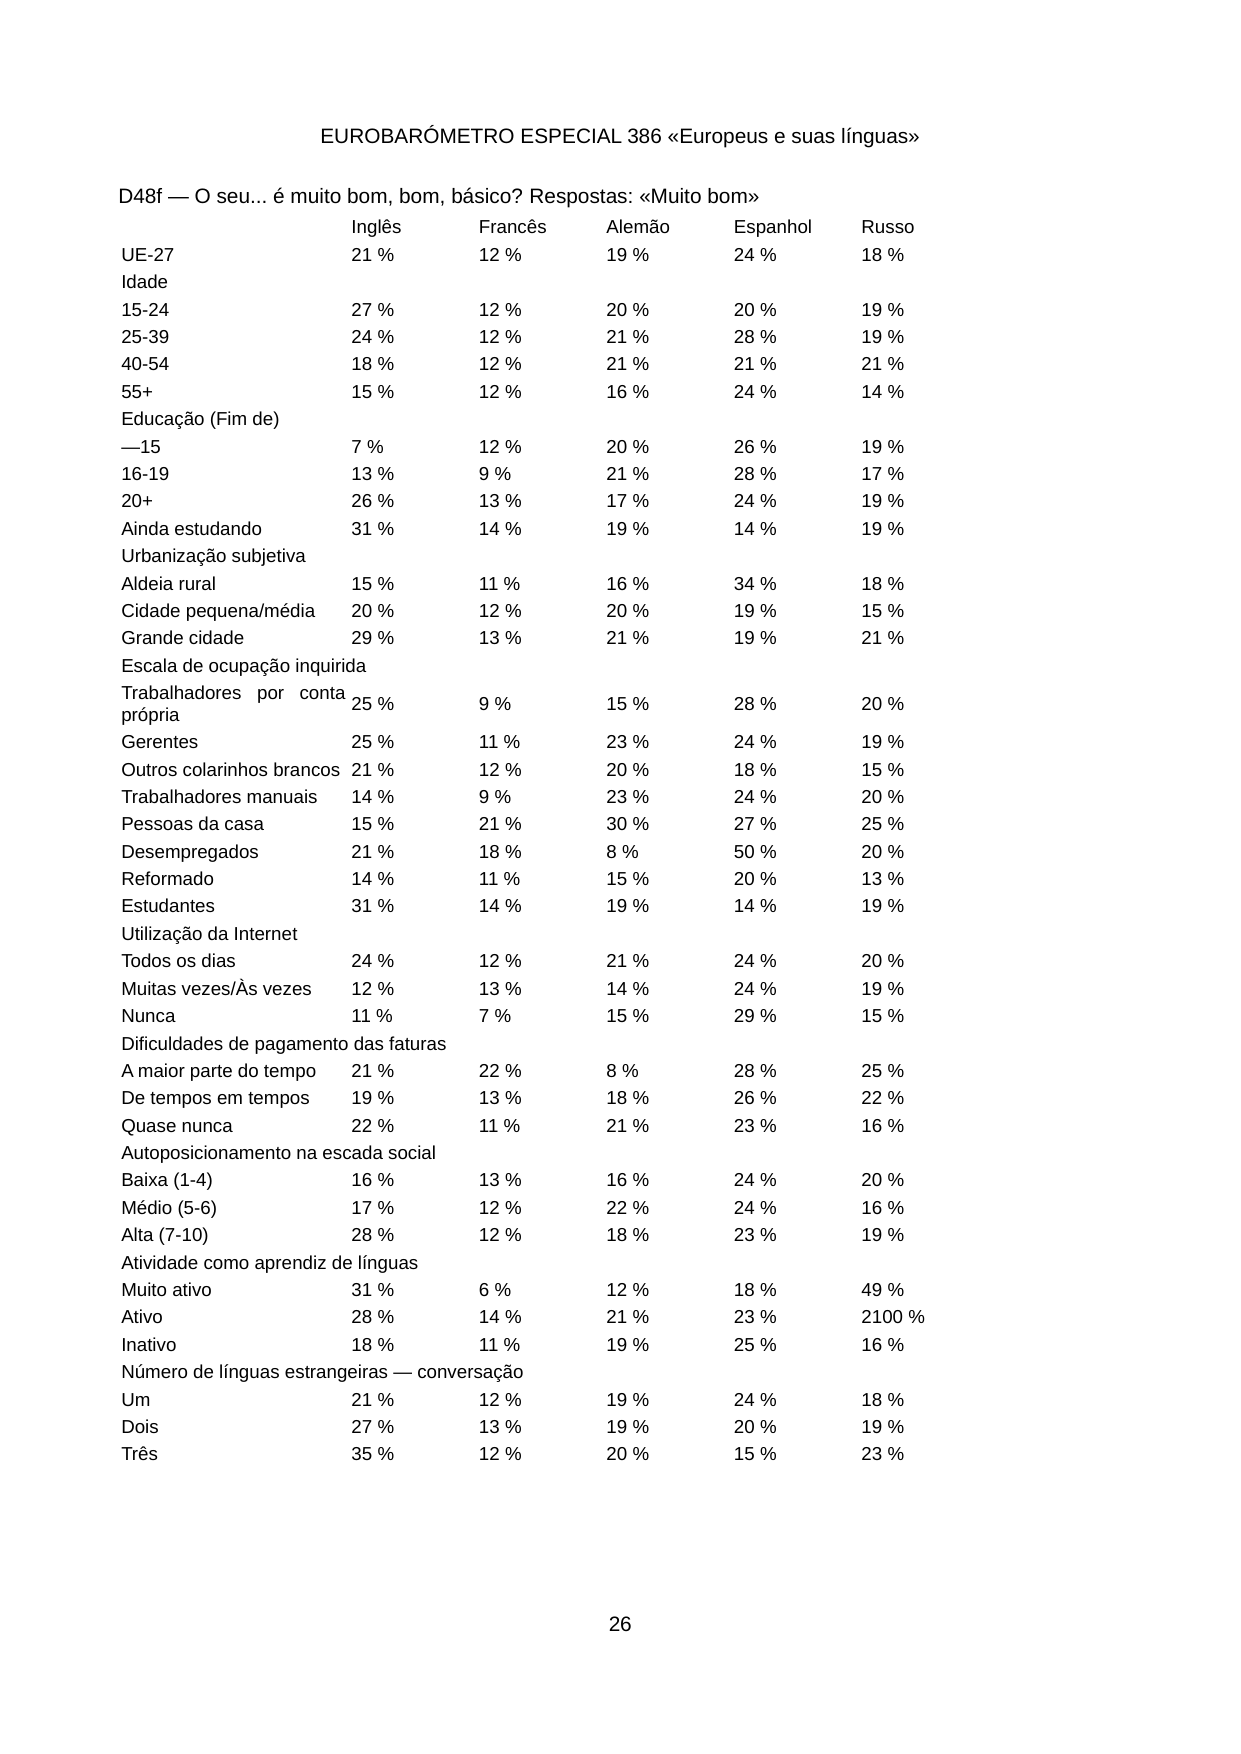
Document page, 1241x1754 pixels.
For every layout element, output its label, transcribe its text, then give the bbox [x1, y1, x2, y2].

table_cell 18 % [603, 1221, 731, 1248]
table_cell Idade [118, 268, 858, 296]
table_cell 21 % [858, 350, 986, 378]
table_cell 14 % [476, 1303, 603, 1331]
table_cell 28 % [731, 679, 858, 728]
table_cell 30 % [603, 810, 731, 838]
table_cell 19 % [858, 487, 986, 515]
table_cell 22 % [858, 1084, 986, 1112]
table_cell 14 % [476, 893, 603, 920]
table_cell Inativo [118, 1331, 348, 1358]
table_header Inglês [348, 213, 476, 241]
table_cell Baixa (1-4) [118, 1166, 348, 1194]
table_header Alemão [603, 213, 731, 241]
table_cell Três [118, 1440, 348, 1468]
table_cell 24 % [348, 947, 476, 974]
table_cell 27 % [731, 810, 858, 838]
table_cell 49 % [858, 1276, 986, 1303]
table_cell 18 % [476, 838, 603, 865]
table_cell 21 % [603, 624, 731, 652]
table_cell 18 % [348, 1331, 476, 1358]
table_cell 19 % [731, 597, 858, 624]
table_cell 12 % [476, 1221, 603, 1248]
table_cell [858, 1249, 986, 1276]
table_cell 16-19 [118, 460, 348, 487]
table_cell 35 % [348, 1440, 476, 1468]
table_cell 11 % [476, 728, 603, 755]
table_cell 21 % [348, 1057, 476, 1084]
table_cell 12 % [476, 323, 603, 350]
table_cell 25 % [348, 679, 476, 728]
table_cell Trabalhadores por conta própria [118, 679, 348, 728]
table_cell 25 % [858, 1057, 986, 1084]
table_cell 34 % [731, 570, 858, 597]
table_cell 8 % [603, 1057, 731, 1084]
table_cell 23 % [603, 728, 731, 755]
table_cell Pessoas da casa [118, 810, 348, 838]
table_cell 16 % [858, 1112, 986, 1139]
table_cell 24 % [731, 728, 858, 755]
table_cell 17 % [858, 460, 986, 487]
table_cell 19 % [603, 1413, 731, 1440]
table_cell 15 % [603, 1002, 731, 1029]
table_cell 22 % [348, 1112, 476, 1139]
table_cell 20 % [348, 597, 476, 624]
table_cell 28 % [348, 1303, 476, 1331]
table_cell De tempos em tempos [118, 1084, 348, 1112]
table_cell 27 % [348, 1413, 476, 1440]
table_cell 11 % [348, 1002, 476, 1029]
table_cell 24 % [731, 1166, 858, 1194]
table_cell 20 % [731, 296, 858, 323]
table_cell 12 % [476, 296, 603, 323]
table_cell 20 % [731, 865, 858, 892]
table_cell Nunca [118, 1002, 348, 1029]
table_cell [858, 268, 986, 296]
table_cell Ainda estudando [118, 515, 348, 542]
table_cell 12 % [603, 1276, 731, 1303]
table_cell 21 % [603, 947, 731, 974]
table_cell Estudantes [118, 893, 348, 920]
table_cell 16 % [603, 570, 731, 597]
table_cell 23 % [731, 1112, 858, 1139]
table_cell 15 % [348, 378, 476, 405]
table_cell 24 % [731, 487, 858, 515]
table_cell 23 % [603, 783, 731, 810]
table_cell 20+ [118, 487, 348, 515]
table_cell 15 % [348, 810, 476, 838]
table_cell 29 % [348, 624, 476, 652]
table_cell 12 % [348, 975, 476, 1002]
table_cell 12 % [476, 1440, 603, 1468]
table_cell 20 % [603, 1440, 731, 1468]
table_cell 15 % [858, 597, 986, 624]
table_cell 19 % [858, 296, 986, 323]
table_cell 21 % [858, 624, 986, 652]
table_cell 23 % [731, 1221, 858, 1248]
table_cell 16 % [858, 1331, 986, 1358]
table_cell 18 % [731, 1276, 858, 1303]
table_header Russo [858, 213, 986, 241]
table_cell 12 % [476, 755, 603, 783]
table_cell 8 % [603, 838, 731, 865]
table_cell 21 % [348, 838, 476, 865]
table_cell [858, 542, 986, 569]
table_cell 31 % [348, 1276, 476, 1303]
table_cell 21 % [476, 810, 603, 838]
table_cell [858, 1029, 986, 1057]
table_cell 27 % [348, 296, 476, 323]
table_cell 13 % [476, 1413, 603, 1440]
table_cell 17 % [603, 487, 731, 515]
table_cell 19 % [858, 515, 986, 542]
table_header Francês [476, 213, 603, 241]
table_cell 19 % [603, 1386, 731, 1413]
table_cell 11 % [476, 865, 603, 892]
table_cell 20 % [603, 433, 731, 460]
table_cell 14 % [731, 893, 858, 920]
table_cell Alta (7-10) [118, 1221, 348, 1248]
text D48f — O seu... é muito bom, bom, básico? Respostas: «Muito bom» [118, 183, 1122, 207]
table_cell 19 % [858, 323, 986, 350]
table_cell 31 % [348, 893, 476, 920]
table_cell A maior parte do tempo [118, 1057, 348, 1084]
table_cell 13 % [348, 460, 476, 487]
table_cell Reformado [118, 865, 348, 892]
table_cell Todos os dias [118, 947, 348, 974]
table_cell Cidade pequena/média [118, 597, 348, 624]
table_cell 12 % [476, 1194, 603, 1221]
table_cell Muito ativo [118, 1276, 348, 1303]
table_cell 15 % [348, 570, 476, 597]
table_cell 11 % [476, 1331, 603, 1358]
table_cell Dois [118, 1413, 348, 1440]
table_cell Utilização da Internet [118, 920, 858, 947]
table_cell 25 % [348, 728, 476, 755]
table_cell 19 % [858, 433, 986, 460]
table_cell 20 % [603, 597, 731, 624]
table_cell 16 % [858, 1194, 986, 1221]
table_cell 28 % [731, 323, 858, 350]
table_cell 14 % [731, 515, 858, 542]
table_cell Aldeia rural [118, 570, 348, 597]
table_cell 31 % [348, 515, 476, 542]
table_cell UE-27 [118, 241, 348, 268]
table_cell Outros colarinhos brancos [118, 755, 348, 783]
table_cell 14 % [348, 865, 476, 892]
table_cell 18 % [858, 570, 986, 597]
table_cell 25 % [731, 1331, 858, 1358]
table_cell 23 % [731, 1303, 858, 1331]
table_cell 15 % [731, 1440, 858, 1468]
table_cell 24 % [348, 323, 476, 350]
table_cell 14 % [858, 378, 986, 405]
table_cell 24 % [731, 241, 858, 268]
table_cell 12 % [476, 947, 603, 974]
table_cell 24 % [731, 975, 858, 1002]
table_cell 19 % [603, 515, 731, 542]
table_cell 28 % [731, 460, 858, 487]
table_cell 16 % [348, 1166, 476, 1194]
table_cell 28 % [348, 1221, 476, 1248]
table_cell 9 % [476, 783, 603, 810]
table_cell Escala de ocupação inquirida [118, 652, 858, 679]
table_cell 50 % [731, 838, 858, 865]
table_cell 19 % [858, 728, 986, 755]
table_cell [858, 1358, 986, 1386]
table_cell Número de línguas estrangeiras — conversação [118, 1358, 858, 1386]
table_cell 13 % [476, 975, 603, 1002]
table_cell 13 % [858, 865, 986, 892]
table_cell [858, 652, 986, 679]
table_cell 19 % [603, 241, 731, 268]
table_cell 20 % [603, 755, 731, 783]
table_cell Quase nunca [118, 1112, 348, 1139]
table_cell 6 % [476, 1276, 603, 1303]
table_cell 15 % [858, 755, 986, 783]
table_cell Ativo [118, 1303, 348, 1331]
table_cell 21 % [603, 460, 731, 487]
table_cell 21 % [603, 1303, 731, 1331]
table_cell 20 % [858, 1166, 986, 1194]
table_cell 21 % [603, 350, 731, 378]
table_cell 19 % [858, 975, 986, 1002]
table_cell 18 % [858, 1386, 986, 1413]
table_cell 7 % [476, 1002, 603, 1029]
table_cell [858, 920, 986, 947]
table_cell 21 % [348, 1386, 476, 1413]
table_cell 24 % [731, 1386, 858, 1413]
table_cell 21 % [603, 1112, 731, 1139]
table_cell [858, 405, 986, 432]
table_cell 15 % [603, 679, 731, 728]
table_cell 12 % [476, 433, 603, 460]
table_cell 7 % [348, 433, 476, 460]
table_cell 15 % [858, 1002, 986, 1029]
table_cell 20 % [858, 947, 986, 974]
table_cell 23 % [858, 1440, 986, 1468]
table_cell 29 % [731, 1002, 858, 1029]
table_cell [858, 1139, 986, 1166]
table_cell 14 % [476, 515, 603, 542]
table_cell 25-39 [118, 323, 348, 350]
table_cell Autoposicionamento na escada social [118, 1139, 858, 1166]
table_cell 20 % [858, 783, 986, 810]
table_cell 14 % [603, 975, 731, 1002]
table_cell Grande cidade [118, 624, 348, 652]
table_cell 21 % [348, 755, 476, 783]
table_cell 12 % [476, 241, 603, 268]
table_cell 20 % [731, 1413, 858, 1440]
table_cell 21 % [731, 350, 858, 378]
table_cell 21 % [603, 323, 731, 350]
table_cell 18 % [603, 1084, 731, 1112]
table_cell 12 % [476, 378, 603, 405]
table_cell 22 % [476, 1057, 603, 1084]
table_cell 19 % [858, 1413, 986, 1440]
table_cell Gerentes [118, 728, 348, 755]
table_cell 17 % [348, 1194, 476, 1221]
table_cell 24 % [731, 783, 858, 810]
table_cell 20 % [858, 679, 986, 728]
table_cell 19 % [603, 1331, 731, 1358]
table_cell 13 % [476, 487, 603, 515]
table_cell 19 % [858, 1221, 986, 1248]
table_cell 13 % [476, 1166, 603, 1194]
table_cell 19 % [731, 624, 858, 652]
table_cell Médio (5-6) [118, 1194, 348, 1221]
table_cell Urbanização subjetiva [118, 542, 858, 569]
table_cell 12 % [476, 350, 603, 378]
table_cell 11 % [476, 570, 603, 597]
table_cell 18 % [858, 241, 986, 268]
table_cell 14 % [348, 783, 476, 810]
table_cell 20 % [858, 838, 986, 865]
table_cell Educação (Fim de) [118, 405, 858, 432]
table_cell Atividade como aprendiz de línguas [118, 1249, 858, 1276]
table_cell 15-24 [118, 296, 348, 323]
table_cell 12 % [476, 1386, 603, 1413]
table_cell 28 % [731, 1057, 858, 1084]
table_cell 15 % [603, 865, 731, 892]
table_cell 13 % [476, 1084, 603, 1112]
table_cell Trabalhadores manuais [118, 783, 348, 810]
table_cell 22 % [603, 1194, 731, 1221]
table_cell 24 % [731, 1194, 858, 1221]
table_cell 24 % [731, 378, 858, 405]
table_cell Dificuldades de pagamento das faturas [118, 1029, 858, 1057]
table_cell 16 % [603, 1166, 731, 1194]
table_cell 26 % [731, 1084, 858, 1112]
table_cell Muitas vezes/Às vezes [118, 975, 348, 1002]
table_cell Um [118, 1386, 348, 1413]
table_cell 21 % [348, 241, 476, 268]
table_cell 11 % [476, 1112, 603, 1139]
table_cell 40-54 [118, 350, 348, 378]
table_cell 16 % [603, 378, 731, 405]
table_header Espanhol [731, 213, 858, 241]
table_cell 19 % [858, 893, 986, 920]
table_cell 55+ [118, 378, 348, 405]
table_cell 9 % [476, 460, 603, 487]
table_cell 18 % [348, 350, 476, 378]
table_cell 18 % [731, 755, 858, 783]
table_cell 2100 % [858, 1303, 986, 1331]
table_cell 19 % [603, 893, 731, 920]
table_header [118, 213, 348, 241]
table_cell 13 % [476, 624, 603, 652]
table_cell 26 % [731, 433, 858, 460]
table_cell 26 % [348, 487, 476, 515]
table_cell —15 [118, 433, 348, 460]
table_cell 12 % [476, 597, 603, 624]
table_cell 19 % [348, 1084, 476, 1112]
table_cell 9 % [476, 679, 603, 728]
table_cell 24 % [731, 947, 858, 974]
table_cell Desempregados [118, 838, 348, 865]
table_cell 20 % [603, 296, 731, 323]
table_cell 25 % [858, 810, 986, 838]
